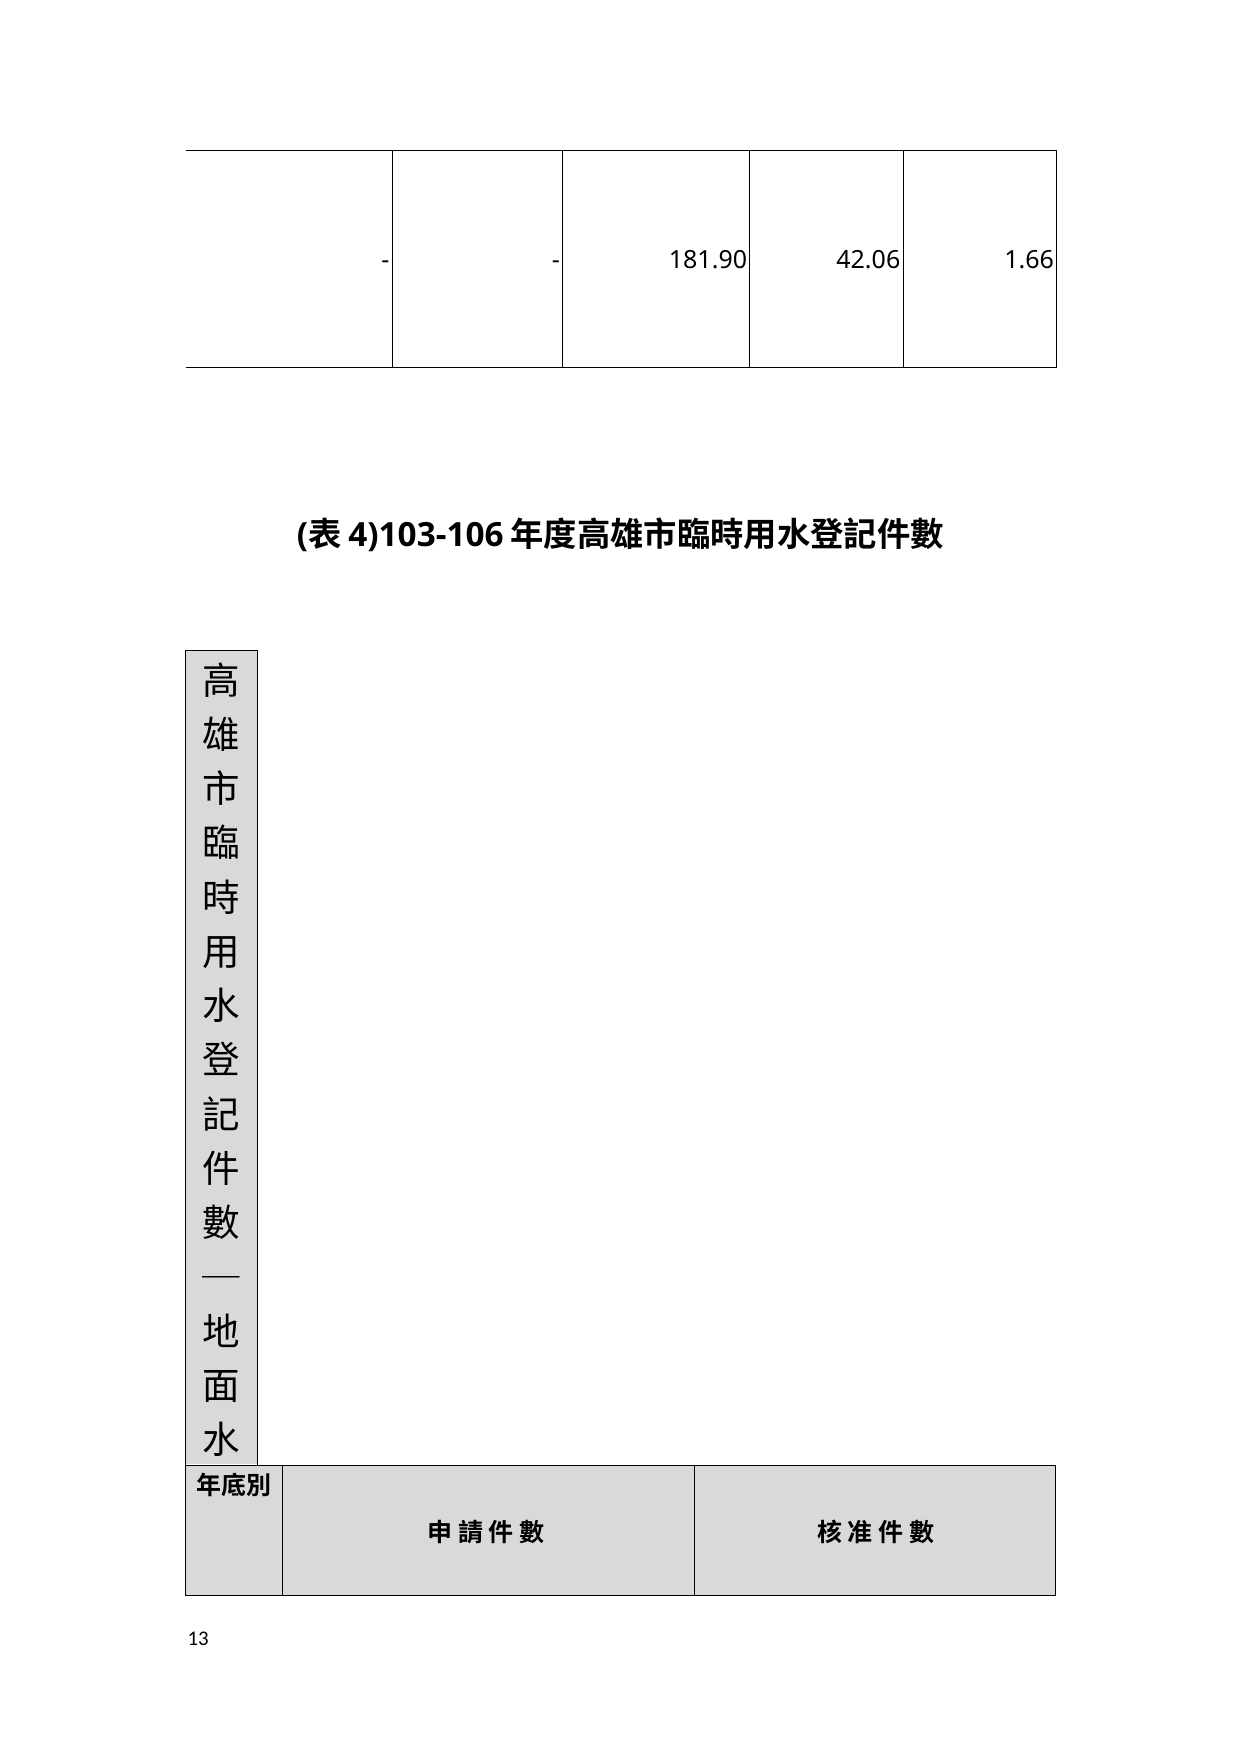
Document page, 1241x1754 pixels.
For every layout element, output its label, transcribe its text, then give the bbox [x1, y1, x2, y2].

subtitle (表4)103-106年度高雄市臨時用水登記件數 [187, 507, 1053, 556]
table_cell 42.06 [750, 151, 903, 367]
table_cell 1.66 [904, 151, 1056, 367]
table_cell 年底別 [186, 1466, 282, 1595]
table_header 高雄市臨時用水登記件數─地面水 [186, 651, 257, 1464]
table_cell 申 請 件 數 [283, 1466, 694, 1595]
table_cell 核 准 件 數 [695, 1466, 1055, 1595]
table_cell - [186, 151, 392, 367]
table_cell 181.90 [563, 151, 749, 367]
table_cell - [393, 151, 562, 367]
